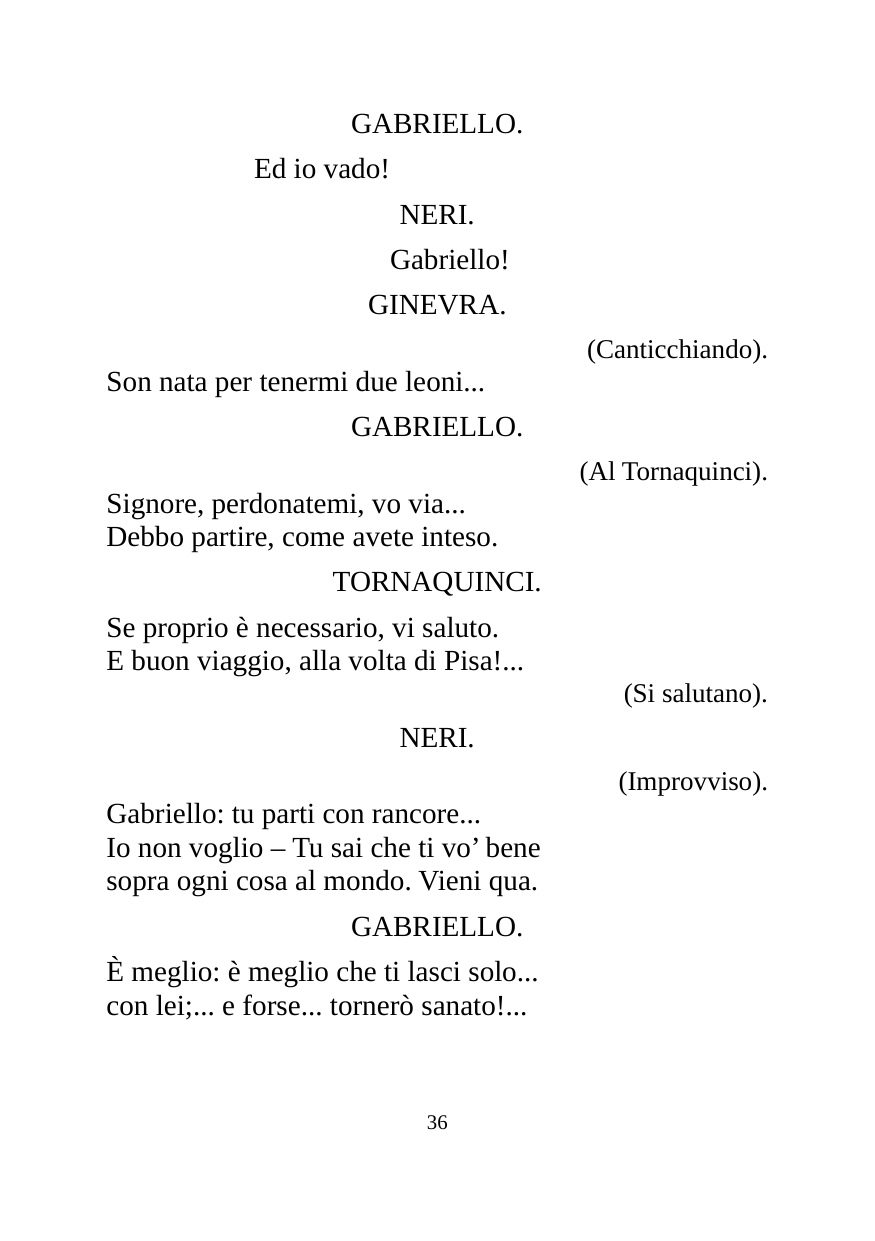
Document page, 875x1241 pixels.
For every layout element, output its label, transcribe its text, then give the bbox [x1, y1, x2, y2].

text (Si salutano). [77, 677, 768, 708]
text (Al Tornaquinci). [77, 454, 768, 486]
text Son nata per tenermi due leoni... [106, 364, 768, 397]
text (Improvviso). [77, 765, 768, 796]
text TORNAQUINCI. [106, 564, 768, 598]
text Signore, perdonatemi, vo via... Debbo partire, come avete inteso. [106, 486, 768, 553]
text Gabriello: tu parti con rancore... Io non voglio – Tu sai che ti vo’ bene sopra ogni cosa al mondo. Vieni qua. [106, 796, 768, 897]
text GABRIELLO. [106, 909, 768, 942]
text GABRIELLO. [106, 106, 768, 140]
text È meglio: è meglio che ti lasci solo... con lei;... e forse... tornerò sanato!... [106, 954, 768, 1021]
text Se proprio è necessario, vi saluto. E buon viaggio, alla volta di Pisa!... [106, 610, 768, 677]
text GINEVRA. [106, 287, 768, 321]
text NERI. [106, 197, 768, 230]
text NERI. [106, 720, 768, 753]
text Ed io vado! [106, 152, 768, 185]
text Gabriello! [106, 242, 768, 276]
text GABRIELLO. [106, 409, 768, 443]
text (Canticchiando). [77, 333, 768, 364]
